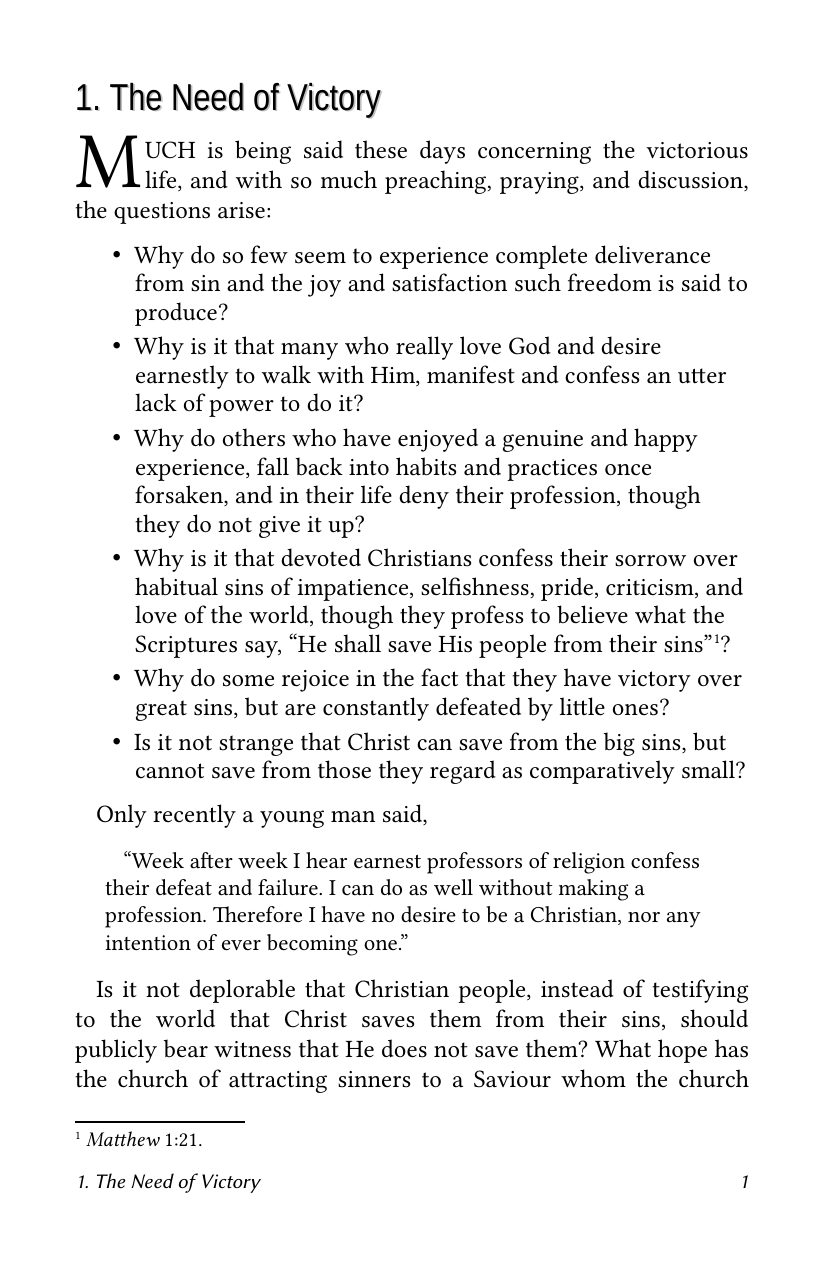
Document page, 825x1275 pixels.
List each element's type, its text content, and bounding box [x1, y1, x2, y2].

text Only recently a young man said, [75, 800, 750, 828]
title The Need of Victory [75, 75, 750, 118]
list Why do others who have enjoyed a genuine and happy experience, fall back into habits and practices once forsaken, and in their life deny their profession, though they do not give it up? [112, 424, 750, 538]
list Why do so few seem to experience complete deliverance from sin and the joy and satisfaction such freedom is said to produce? [112, 241, 750, 326]
text “Week after week I hear earnest professors of religion confess their defeat and failure. I can do as well without making a profession. Therefore I have no desire to be a Christian, nor any intention of ever becoming one.” [105, 848, 720, 956]
list Why do some rejoice in the fact that they have victory over great sins, but are constantly defeated by little ones? [112, 664, 750, 722]
list Is it not strange that Christ can save from the big sins, but cannot save from those they regard as comparatively small? [112, 728, 750, 785]
text Is it not deplorable that Christian people, instead of testifying to the world that Christ saves them from their sins, should publicly bear witness that He does not save them? What hope has the church of attracting sinners to a Saviour whom the church [75, 975, 750, 1093]
text MUCH is being said these days concerning the victorious life, and with so much preaching, praying, and discussion, the questions arise: [75, 136, 750, 224]
list Why is it that many who really love God and desire earnestly to walk with Him, manifest and confess an utter lack of power to do it? [112, 332, 750, 418]
list Why is it that devoted Christians confess their sorrow over habitual sins of impatience, selfishness, pride, criticism, and love of the world, though they profess to believe what the Scriptures say, “He shall save His people from their sins”? [112, 544, 750, 658]
list Matthew 1:21. [75, 1128, 750, 1152]
